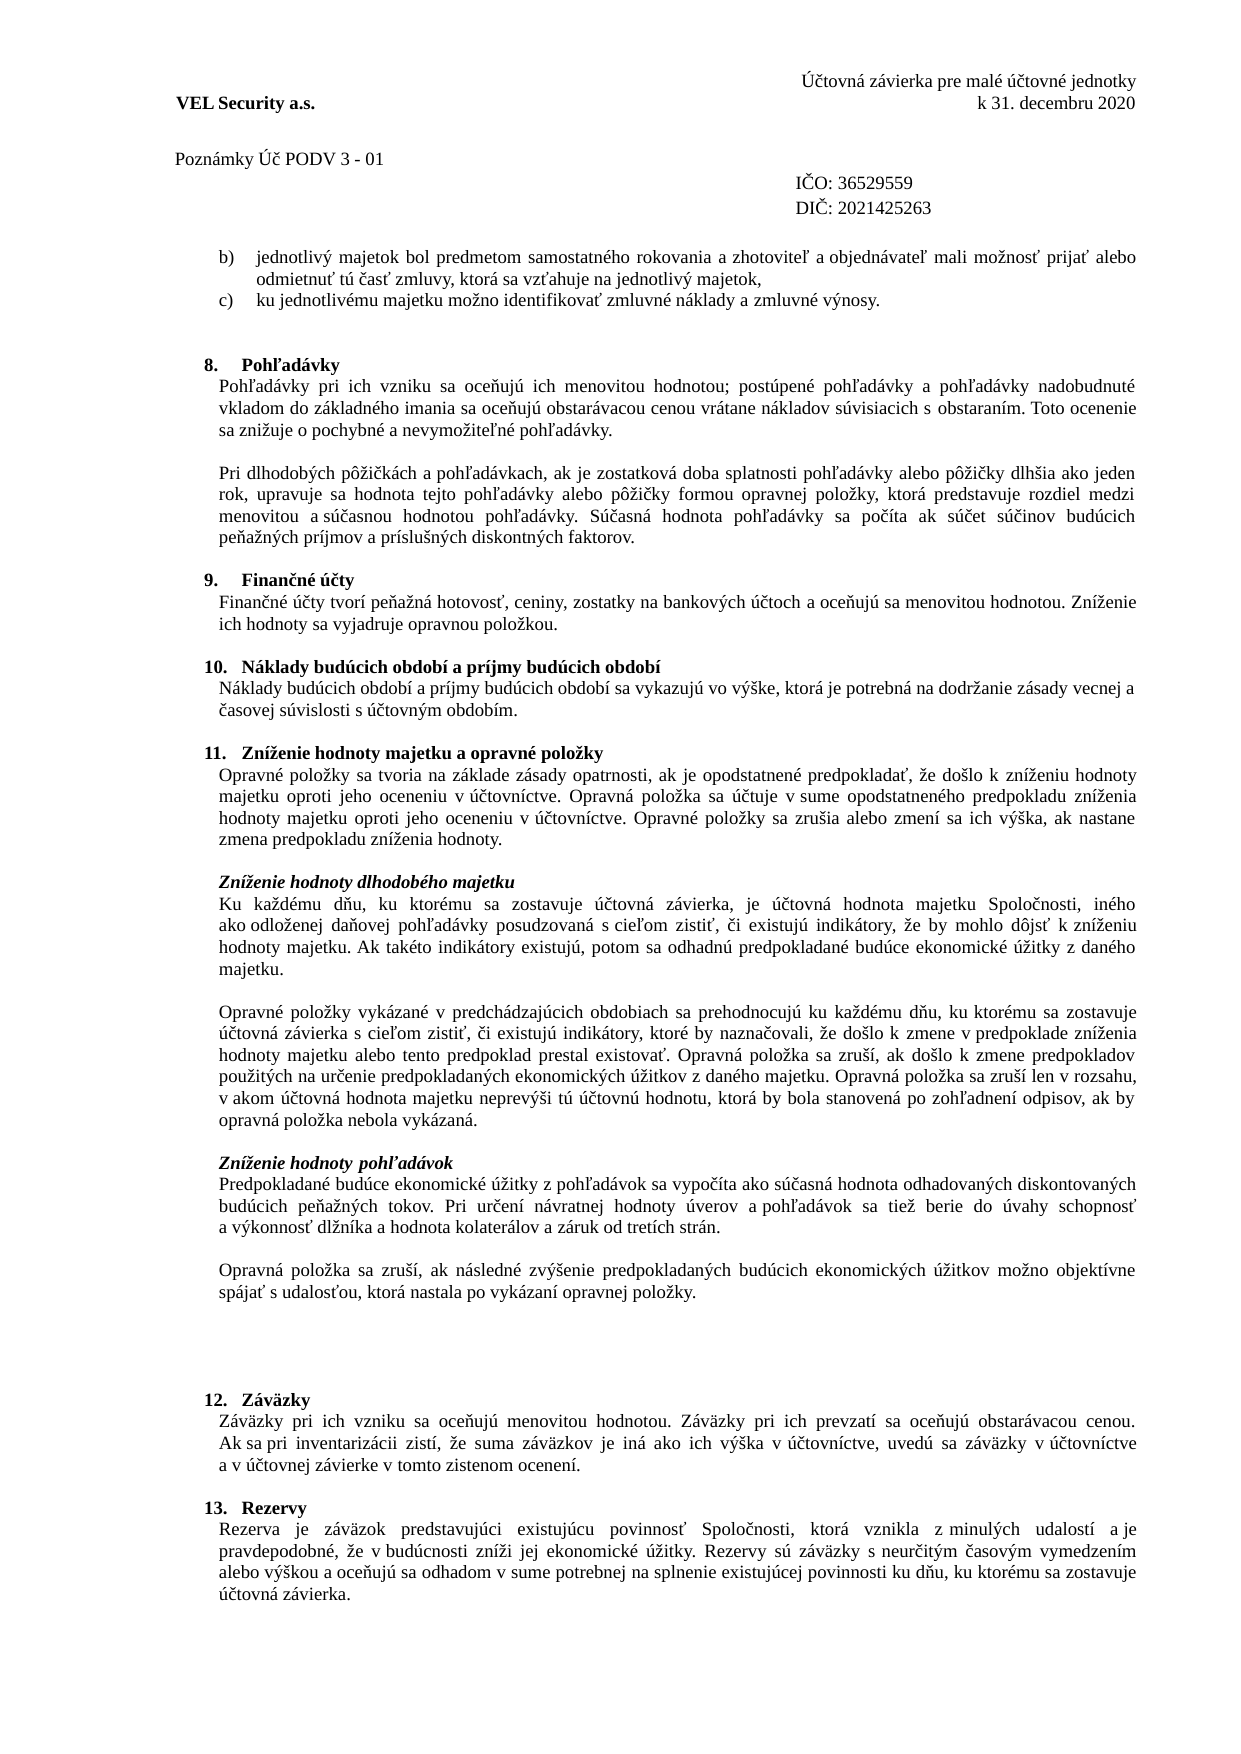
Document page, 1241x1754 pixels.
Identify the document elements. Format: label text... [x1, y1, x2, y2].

text Zníženie hodnoty pohľadávok [219, 1152, 1137, 1173]
list jednotlivý majetok bol predmetom samostatného rokovania a zhotoviteľ a objednávateľ mali možnosť prijať alebo odmietnuť tú časť zmluvy, ktorá sa vzťahuje na jednotlivý majetok, [218, 246, 1137, 289]
text Opravné položky vykázané v predchádzajúcich obdobiach sa prehodnocujú ku každému dňu, ku ktorému sa zostavuje účtovná závierka s cieľom zistiť, či existujú indikátory, ktoré by naznačovali, že došlo k zmene v predpoklade zníženia hodnoty majetku alebo tento predpoklad prestal existovať. Opravná položka sa zruší, ak došlo k zmene predpokladov použitých na určenie predpokladaných ekonomických úžitkov z daného majetku. Opravná položka sa zruší len v rozsahu, v akom účtovná hodnota majetku neprevýši tú účtovnú hodnotu, ktorá by bola stanovená po zohľadnení odpisov, ak by opravná položka nebola vykázaná. [219, 1001, 1137, 1130]
text Predpokladané budúce ekonomické úžitky z pohľadávok sa vypočíta ako súčasná hodnota odhadovaných diskontovaných budúcich peňažných tokov. Pri určení návratnej hodnoty úverov a pohľadávok sa tiež berie do úvahy schopnosť a výkonnosť dlžníka a hodnota kolaterálov a záruk od tretích strán. [219, 1173, 1137, 1238]
text Zníženie hodnoty dlhodobého majetku [219, 871, 1137, 893]
list ku jednotlivému majetku možno identifikovať zmluvné náklady a zmluvné výnosy. [218, 289, 1137, 311]
text Záväzky pri ich vzniku sa oceňujú menovitou hodnotou. Záväzky pri ich prevzatí sa oceňujú obstarávacou cenou. Ak sa pri inventarizácii zistí, že suma záväzkov je iná ako ich výška v účtovníctve, uvedú sa záväzky v účtovníctve a v účtovnej závierke v tomto zistenom ocenení. [219, 1410, 1137, 1475]
text Ku každému dňu, ku ktorému sa zostavuje účtovná závierka, je účtovná hodnota majetku Spoločnosti, iného ako odloženej daňovej pohľadávky posudzovaná s cieľom zistiť, či existujú indikátory, že by mohlo dôjsť k zníženiu hodnoty majetku. Ak takéto indikátory existujú, potom sa odhadnú predpokladané budúce ekonomické úžitky z daného majetku. [219, 893, 1137, 979]
text Rezerva je záväzok predstavujúci existujúcu povinnosť Spoločnosti, ktorá vznikla z minulých udalostí a je pravdepodobné, že v budúcnosti zníži jej ekonomické úžitky. Rezervy sú záväzky s neurčitým časovým vymedzením alebo výškou a oceňujú sa odhadom v sume potrebnej na splnenie existujúcej povinnosti ku dňu, ku ktorému sa zostavuje účtovná závierka. [219, 1518, 1137, 1604]
list Náklady budúcich období a príjmy budúcich období [204, 656, 1137, 677]
list Finančné účty [204, 569, 1137, 591]
text Náklady budúcich období a príjmy budúcich období sa vykazujú vo výške, ktorá je potrebná na dodržanie zásady vecnej a časovej súvislosti s účtovným obdobím. [219, 677, 1137, 720]
list Rezervy [204, 1497, 1137, 1518]
list Zníženie hodnoty majetku a opravné položky [204, 742, 1137, 763]
list Záväzky [204, 1389, 1137, 1410]
text Pri dlhodobých pôžičkách a pohľadávkach, ak je zostatková doba splatnosti pohľadávky alebo pôžičky dlhšia ako jeden rok, upravuje sa hodnota tejto pohľadávky alebo pôžičky formou opravnej položky, ktorá predstavuje rozdiel medzi menovitou a súčasnou hodnotou pohľadávky. Súčasná hodnota pohľadávky sa počíta ak súčet súčinov budúcich peňažných príjmov a príslušných diskontných faktorov. [219, 462, 1137, 548]
text Finančné účty tvorí peňažná hotovosť, ceniny, zostatky na bankových účtoch a oceňujú sa menovitou hodnotou. Zníženie ich hodnoty sa vyjadruje opravnou položkou. [219, 591, 1137, 634]
text Pohľadávky pri ich vzniku sa oceňujú ich menovitou hodnotou; postúpené pohľadávky a pohľadávky nadobudnuté vkladom do základného imania sa oceňujú obstarávacou cenou vrátane nákladov súvisiacich s obstaraním. Toto ocenenie sa znižuje o pochybné a nevymožiteľné pohľadávky. [219, 375, 1137, 440]
list Pohľadávky [204, 354, 1137, 375]
text Opravné položky sa tvoria na základe zásady opatrnosti, ak je opodstatnené predpokladať, že došlo k zníženiu hodnoty majetku oproti jeho oceneniu v účtovníctve. Opravná položka sa účtuje v sume opodstatneného predpokladu zníženia hodnoty majetku oproti jeho oceneniu v účtovníctve. Opravné položky sa zrušia alebo zmení sa ich výška, ak nastane zmena predpokladu zníženia hodnoty. [219, 763, 1137, 850]
text Opravná položka sa zruší, ak následné zvýšenie predpokladaných budúcich ekonomických úžitkov možno objektívne spájať s udalosťou, ktorá nastala po vykázaní opravnej položky. [219, 1259, 1137, 1302]
